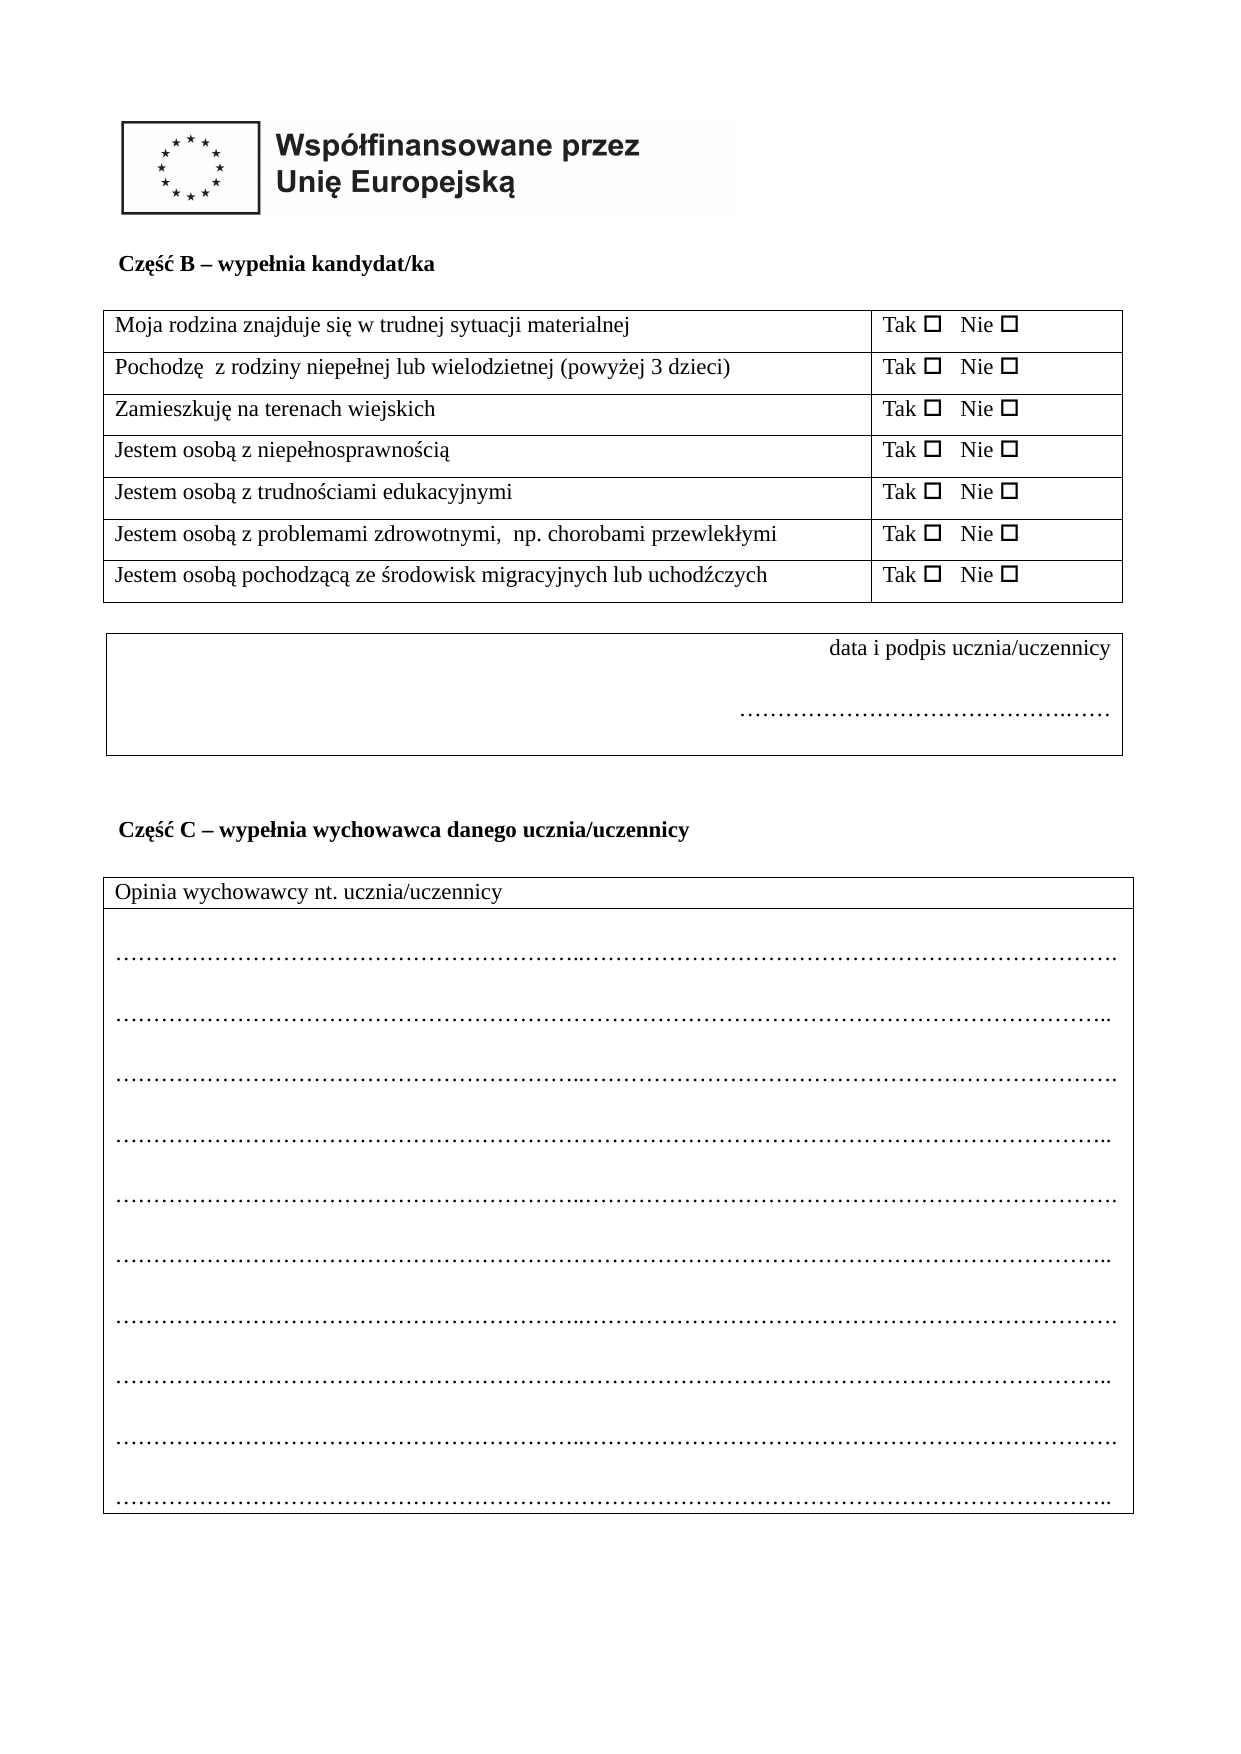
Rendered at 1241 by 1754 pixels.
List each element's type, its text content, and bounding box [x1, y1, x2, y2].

table_cell ……………………………………………………..……………………………………………………………. ………………………………………………………………………………………………………………….. ……………………………………………………..……………………………………………………………. ………………………………………………………………………………………………………………….. ……………………………………………………..……………………………………………………………. ………………………………………………………………………………………………………………….. ……………………………………………………..……………………………………………………………. ………………………………………………………………………………………………………………….. ……………………………………………………..……………………………………………………………. ………………………………………………………………………………………………………………….. [104, 909, 1133, 1513]
table_cell Tak  Nie  [872, 395, 1122, 435]
table_cell Jestem osobą z trudnościami edukacyjnymi [104, 478, 871, 518]
table_cell Jestem osobą pochodzącą ze środowisk migracyjnych lub uchodźczych [104, 561, 871, 602]
table_header Tak  Nie  [872, 311, 1122, 352]
table_header data i podpis ucznia/uczennicy …………………………………….…… [107, 634, 1122, 755]
table_cell Tak  Nie  [872, 436, 1122, 477]
table_cell Pochodzę z rodziny niepełnej lub wielodzietnej (powyżej 3 dzieci) [104, 353, 871, 393]
table_cell Tak  Nie  [872, 353, 1122, 393]
text Część C – wypełnia wychowawca danego ucznia/uczennicy [118, 816, 1122, 843]
text Część B – wypełnia kandydat/ka [118, 250, 1122, 276]
table_cell Zamieszkuję na terenach wiejskich [104, 395, 871, 435]
table_cell Jestem osobą z niepełnosprawnością [104, 436, 871, 477]
table_cell Tak  Nie  [872, 520, 1122, 560]
table_header Moja rodzina znajduje się w trudnej sytuacji materialnej [104, 311, 871, 352]
table_cell Tak  Nie  [872, 478, 1122, 518]
table_header Opinia wychowawcy nt. ucznia/uczennicy [104, 878, 1133, 908]
table_cell Tak  Nie  [872, 561, 1122, 602]
table_cell Jestem osobą z problemami zdrowotnymi, np. chorobami przewlekłymi [104, 520, 871, 560]
